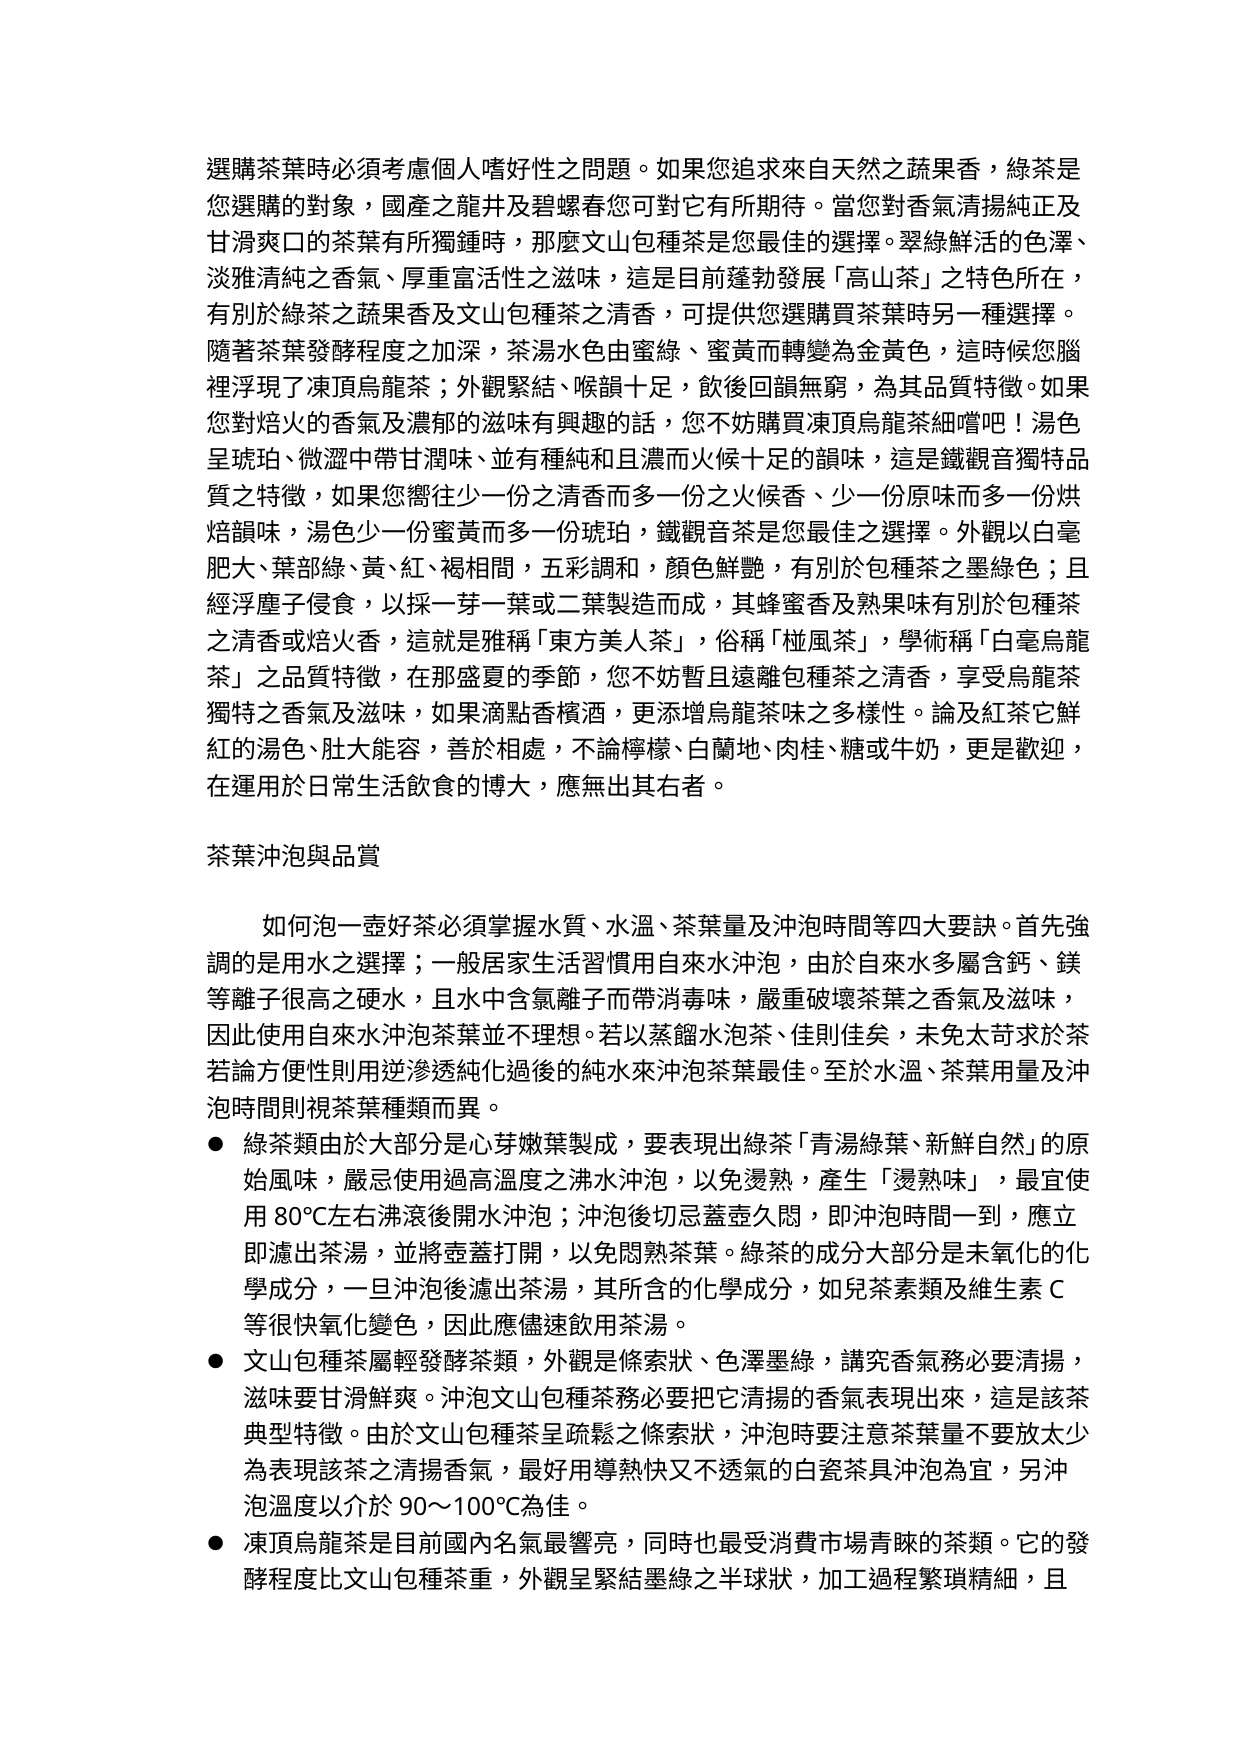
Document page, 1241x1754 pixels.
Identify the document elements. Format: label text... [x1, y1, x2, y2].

list 綠茶類由於大部分是心芽嫩葉製成，要表現出綠茶「青湯綠葉、新鮮自然」的原始風味，嚴忌使用過高溫度之沸水沖泡，以免燙熟，產生「燙熟味」，最宜使用80℃左右沸滾後開水沖泡；沖泡後切忌蓋壺久悶，即沖泡時間一到，應立即濾出茶湯，並將壺蓋打開，以免悶熟茶葉。綠茶的成分大部分是未氧化的化學成分，一旦沖泡後濾出茶湯，其所含的化學成分，如兒茶素類及維生素C等很快氧化變色，因此應儘速飲用茶湯。 [206, 1124, 1090, 1342]
text 茶葉沖泡與品賞 [206, 837, 1090, 873]
list 文山包種茶屬輕發酵茶類，外觀是條索狀、色澤墨綠，講究香氣務必要清揚，滋味要甘滑鮮爽。沖泡文山包種茶務必要把它清揚的香氣表現出來，這是該茶典型特徵。由於文山包種茶呈疏鬆之條索狀，沖泡時要注意茶葉量不要放太少，為表現該茶之清揚香氣，最好用導熱快又不透氣的白瓷茶具沖泡為宜，另沖泡溫度以介於90～100℃為佳。 [206, 1342, 1090, 1523]
text 如何泡一壺好茶必須掌握水質、水溫、茶葉量及沖泡時間等四大要訣。首先強調的是用水之選擇；一般居家生活習慣用自來水沖泡，由於自來水多屬含鈣、鎂等離子很高之硬水，且水中含氯離子而帶消毒味，嚴重破壞茶葉之香氣及滋味，因此使用自來水沖泡茶葉並不理想。若以蒸餾水泡茶、佳則佳矣，未免太苛求於茶；若論方便性則用逆滲透純化過後的純水來沖泡茶葉最佳。至於水溫、茶葉用量及沖泡時間則視茶葉種類而異。 [206, 907, 1090, 1124]
text 善用老天爺給我們視覺、嗅覺、味覺及觸覺上之本能，在視覺上看茶葉外觀形狀、色澤及沖泡後茶湯水色之變化，接著在嗅覺上判斷茶葉香氣之種類與清純與否，然後味覺上再評滋味之濃淡、甘醇及鮮爽度，最後再以視覺看看葉底，那麼茶葉色、香、味品質之判斷可說得上面面俱到。除了茶葉品質好壞之因素外，在選購茶葉時必須考慮個人嗜好性之問題。如果您追求來自天然之蔬果香，綠茶是您選購的對象，國產之龍井及碧螺春您可對它有所期待。當您對香氣清揚純正及甘滑爽口的茶葉有所獨鍾時，那麼文山包種茶是您最佳的選擇。翠綠鮮活的色澤、淡雅清純之香氣、厚重富活性之滋味，這是目前蓬勃發展「高山茶」之特色所在，有別於綠茶之蔬果香及文山包種茶之清香，可提供您選購買茶葉時另一種選擇。隨著茶葉發酵程度之加深，茶湯水色由蜜綠、蜜黃而轉變為金黃色，這時候您腦裡浮現了凍頂烏龍茶；外觀緊結、喉韻十足，飲後回韻無窮，為其品質特徵。如果您對焙火的香氣及濃郁的滋味有興趣的話，您不妨購買凍頂烏龍茶細嚐吧！湯色呈琥珀、微澀中帶甘潤味、並有種純和且濃而火候十足的韻味，這是鐵觀音獨特品質之特徵，如果您嚮往少一份之清香而多一份之火候香、少一份原味而多一份烘焙韻味，湯色少一份蜜黃而多一份琥珀，鐵觀音茶是您最佳之選擇。外觀以白毫肥大、葉部綠、黃、紅、褐相間，五彩調和，顏色鮮艷，有別於包種茶之墨綠色；且經浮塵子侵食，以採一芽一葉或二葉製造而成，其蜂蜜香及熟果味有別於包種茶之清香或焙火香，這就是雅稱「東方美人茶」，俗稱「椪風茶」，學術稱「白毫烏龍茶」之品質特徵，在那盛夏的季節，您不妨暫且遠離包種茶之清香，享受烏龍茶獨特之香氣及滋味，如果滴點香檳酒，更添增烏龍茶味之多樣性。論及紅茶它鮮紅的湯色、肚大能容，善於相處，不論檸檬、白蘭地、肉桂、糖或牛奶，更是歡迎，在運用於日常生活飲食的博大，應無出其右者。 [206, 150, 1090, 802]
list 凍頂烏龍茶是目前國內名氣最響亮，同時也最受消費市場青睞的茶類。它的發酵程度比文山包種茶重，外觀呈緊結墨綠之半球狀，加工過程繁瑣精細，且 [206, 1523, 1090, 1596]
